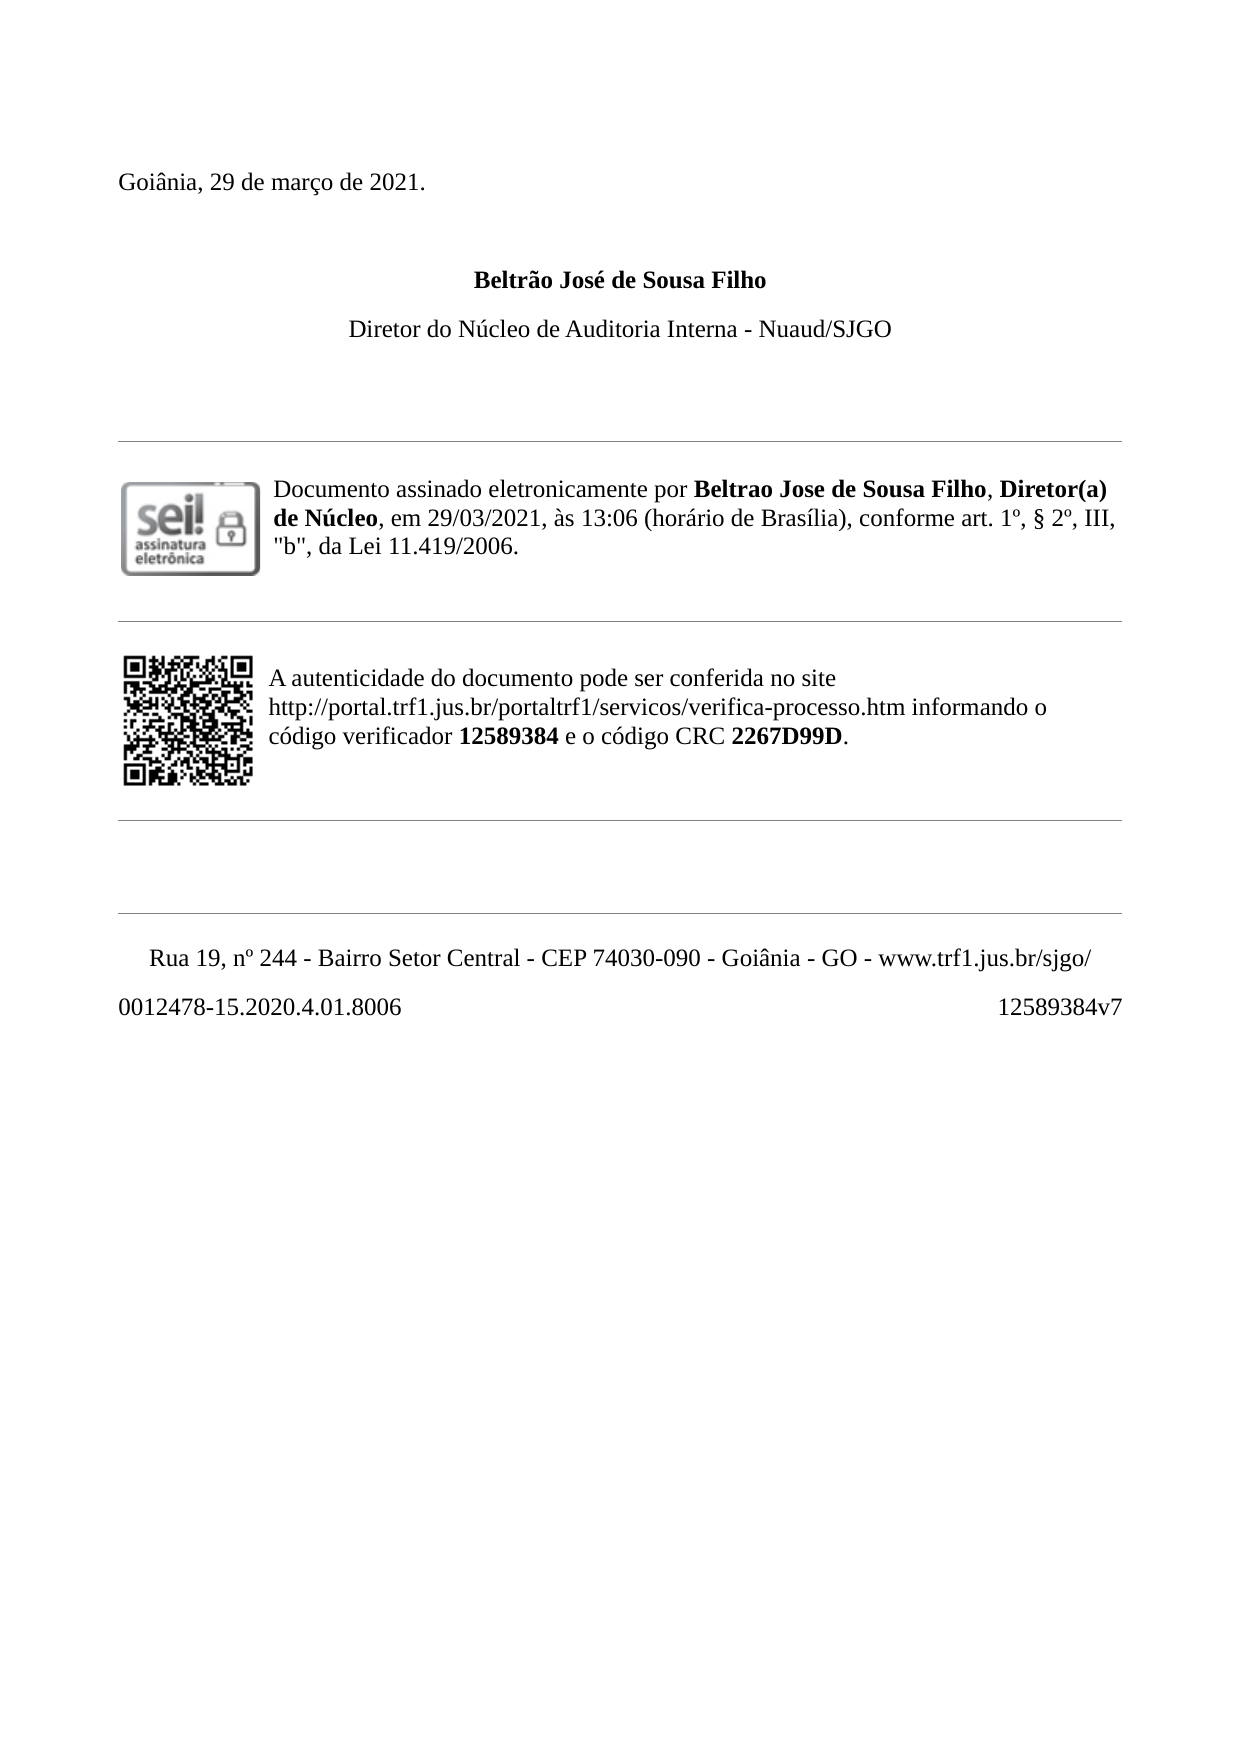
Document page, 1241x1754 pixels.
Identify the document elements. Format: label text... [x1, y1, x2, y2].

text Diretor do Núcleo de Auditoria Interna - Nuaud/SJGO [118, 314, 1122, 343]
text Beltrão José de Sousa Filho [118, 265, 1122, 294]
table_header 0012478-15.2020.4.01.8006 [118, 992, 620, 1021]
table_header 12589384v7 [620, 992, 1122, 1021]
table_header A autenticidade do documento pode ser conferida no site http://portal.trf1.jus.br/portaltrf1/servicos/verifica-processo.htm informando o código verificador 12589384 e o código CRC 2267D99D. [265, 651, 1122, 791]
text Goiânia, 29 de março de 2021. [118, 167, 1122, 196]
table_header [118, 471, 270, 593]
picture [121, 654, 256, 789]
table_header Documento assinado eletronicamente por Beltrao Jose de Sousa Filho, Diretor(a) de Núcleo, em 29/03/2021, às 13:06 (horário de Brasília), conforme art. 1º, § 2º, III, "b", da Lei 11.419/2006. [270, 471, 1122, 593]
picture [121, 482, 261, 576]
table_header [118, 651, 265, 791]
text Rua 19, nº 244 - Bairro Setor Central - CEP 74030-090 - Goiânia - GO - www.trf1.jus.br/sjgo/ [118, 943, 1122, 972]
